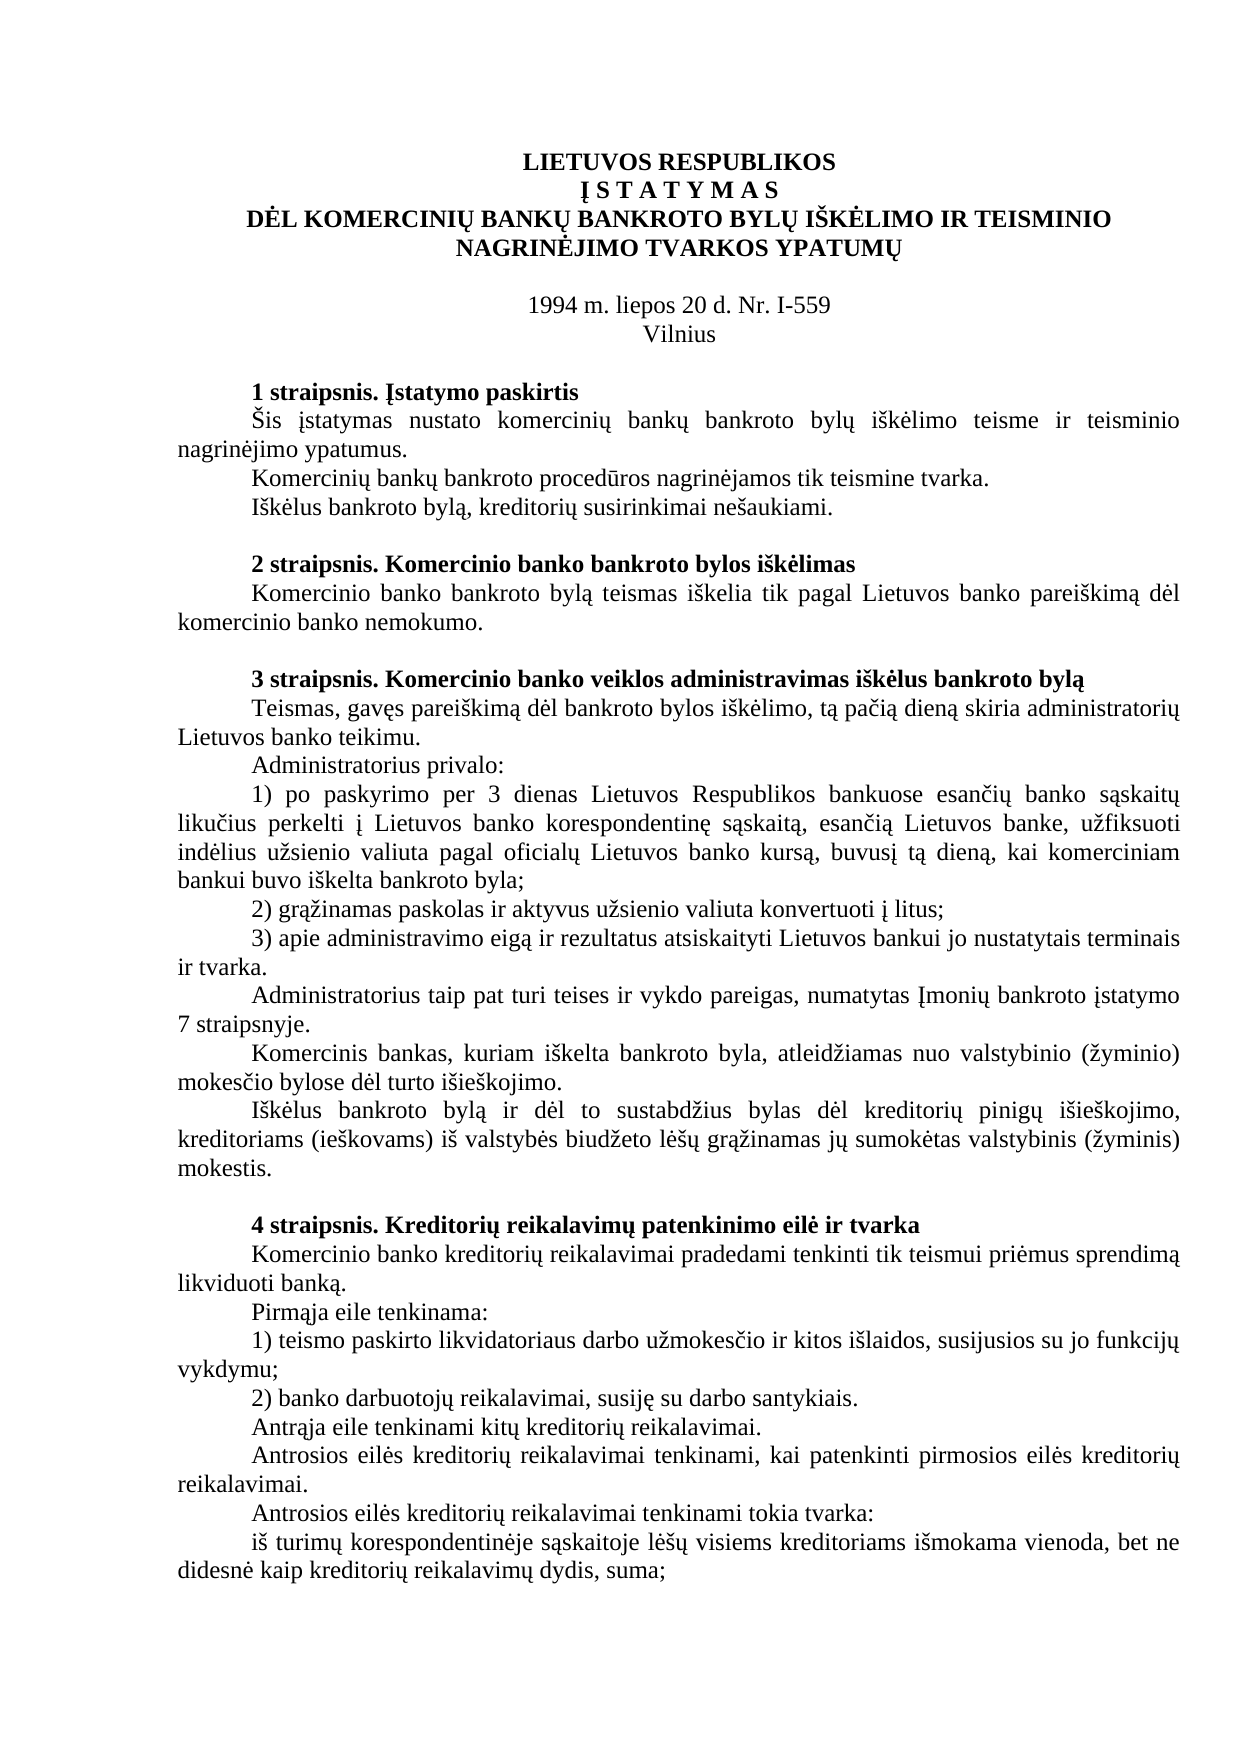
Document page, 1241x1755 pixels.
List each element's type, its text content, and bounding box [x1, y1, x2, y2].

text Teismas, gavęs pareiškimą dėl bankroto bylos iškėlimo, tą pačią dieną skiria administratorių Lietuvos banko teikimu. [177, 693, 1181, 751]
text 1994 m. liepos 20 d. Nr. I-559 [177, 291, 1181, 319]
text Administratorius privalo: [177, 751, 1181, 779]
text Komercinis bankas, kuriam iškelta bankroto byla, atleidžiamas nuo valstybinio (žyminio) mokesčio bylose dėl turto išieškojimo. [177, 1038, 1181, 1096]
text iš turimų korespondentinėje sąskaitoje lėšų visiems kreditoriams išmokama vienoda, bet ne didesnė kaip kreditorių reikalavimų dydis, suma; [177, 1527, 1181, 1584]
text Komercinio banko kreditorių reikalavimai pradedami tenkinti tik teismui priėmus sprendimą likviduoti banką. [177, 1239, 1181, 1297]
text Komercinio banko bankroto bylą teismas iškelia tik pagal Lietuvos banko pareiškimą dėl komercinio banko nemokumo. [177, 578, 1181, 636]
text 2) banko darbuotojų reikalavimai, susiję su darbo santykiais. [177, 1383, 1181, 1412]
text Komercinių bankų bankroto procedūros nagrinėjamos tik teismine tvarka. [177, 463, 1181, 492]
text Iškėlus bankroto bylą ir dėl to sustabdžius bylas dėl kreditorių pinigų išieškojimo, kreditoriams (ieškovams) iš valstybės biudžeto lėšų grąžinamas jų sumokėtas valstybinis (žyminis) mokestis. [177, 1096, 1181, 1182]
text Į S T A T Y M A S [177, 176, 1181, 204]
text 2 straipsnis. Komercinio banko bankroto bylos iškėlimas [177, 549, 1181, 578]
text Antrąja eile tenkinami kitų kreditorių reikalavimai. [177, 1412, 1181, 1441]
text Vilnius [177, 319, 1181, 348]
text 1 straipsnis. Įstatymo paskirtis [177, 377, 1181, 406]
text 2) grąžinamas paskolas ir aktyvus užsienio valiuta konvertuoti į litus; [177, 894, 1181, 923]
text LIETUVOS RESPUBLIKOS [177, 147, 1181, 176]
text Pirmąja eile tenkinama: [177, 1297, 1181, 1326]
text 4 straipsnis. Kreditorių reikalavimų patenkinimo eilė ir tvarka [177, 1211, 1181, 1239]
text 3) apie administravimo eigą ir rezultatus atsiskaityti Lietuvos bankui jo nustatytais terminais ir tvarka. [177, 923, 1181, 981]
text Antrosios eilės kreditorių reikalavimai tenkinami, kai patenkinti pirmosios eilės kreditorių reikalavimai. [177, 1441, 1181, 1498]
text 3 straipsnis. Komercinio banko veiklos administravimas iškėlus bankroto bylą [177, 664, 1181, 693]
text Šis įstatymas nustato komercinių bankų bankroto bylų iškėlimo teisme ir teisminio nagrinėjimo ypatumus. [177, 406, 1181, 463]
text Antrosios eilės kreditorių reikalavimai tenkinami tokia tvarka: [177, 1498, 1181, 1527]
text 1) po paskyrimo per 3 dienas Lietuvos Respublikos bankuose esančių banko sąskaitų likučius perkelti į Lietuvos banko korespondentinę sąskaitą, esančią Lietuvos banke, užfiksuoti indėlius užsienio valiuta pagal oficialų Lietuvos banko kursą, buvusį tą dieną, kai komerciniam bankui buvo iškelta bankroto byla; [177, 779, 1181, 894]
text 1) teismo paskirto likvidatoriaus darbo užmokesčio ir kitos išlaidos, susijusios su jo funkcijų vykdymu; [177, 1326, 1181, 1383]
text DĖL KOMERCINIŲ BANKŲ BANKROTO BYLŲ IŠKĖLIMO IR TEISMINIO NAGRINĖJIMO TVARKOS YPATUMŲ [177, 204, 1181, 262]
text Iškėlus bankroto bylą, kreditorių susirinkimai nešaukiami. [177, 492, 1181, 521]
text Administratorius taip pat turi teises ir vykdo pareigas, numatytas Įmonių bankroto įstatymo 7 straipsnyje. [177, 981, 1181, 1038]
